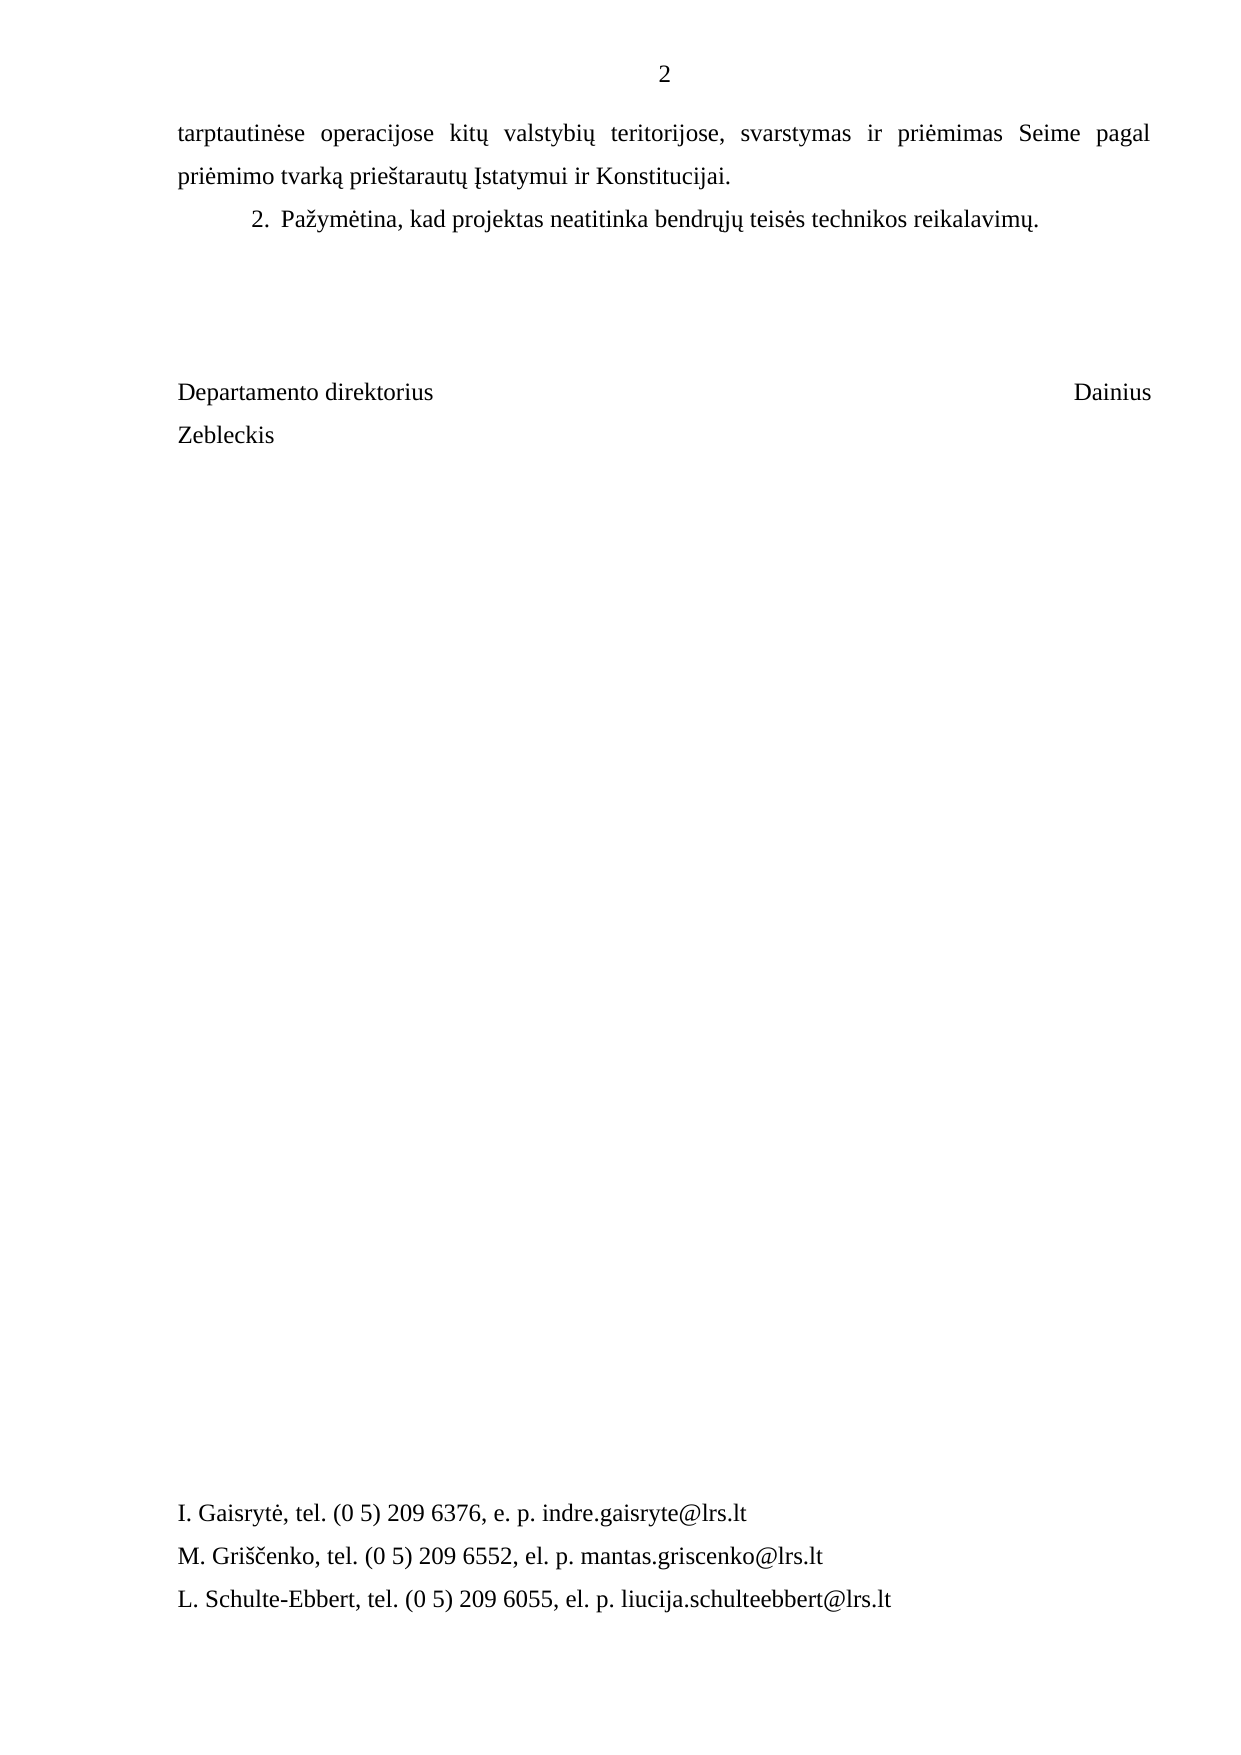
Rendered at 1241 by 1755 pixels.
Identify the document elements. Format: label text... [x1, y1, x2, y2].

text M. Griščenko, tel. (0 5) 209 6552, el. p. mantas.griscenko@lrs.lt [177, 1541, 1152, 1570]
text I. Gaisrytė, tel. (0 5) 209 6376, e. p. indre.gaisryte@lrs.lt [177, 1498, 1152, 1527]
text tarptautinėse operacijose kitų valstybių teritorijose, svarstymas ir priėmimas Seime pagal priėmimo tvarką prieštarautų Įstatymui ir Konstitucijai. [177, 118, 1152, 190]
list Pažymėtina, kad projektas neatitinka bendrųjų teisės technikos reikalavimų. [251, 204, 1152, 233]
text Departamento direktorius Dainius Zebleckis [177, 377, 1152, 449]
text L. Schulte-Ebbert, tel. (0 5) 209 6055, el. p. liucija.schulteebbert@lrs.lt [177, 1584, 1152, 1613]
